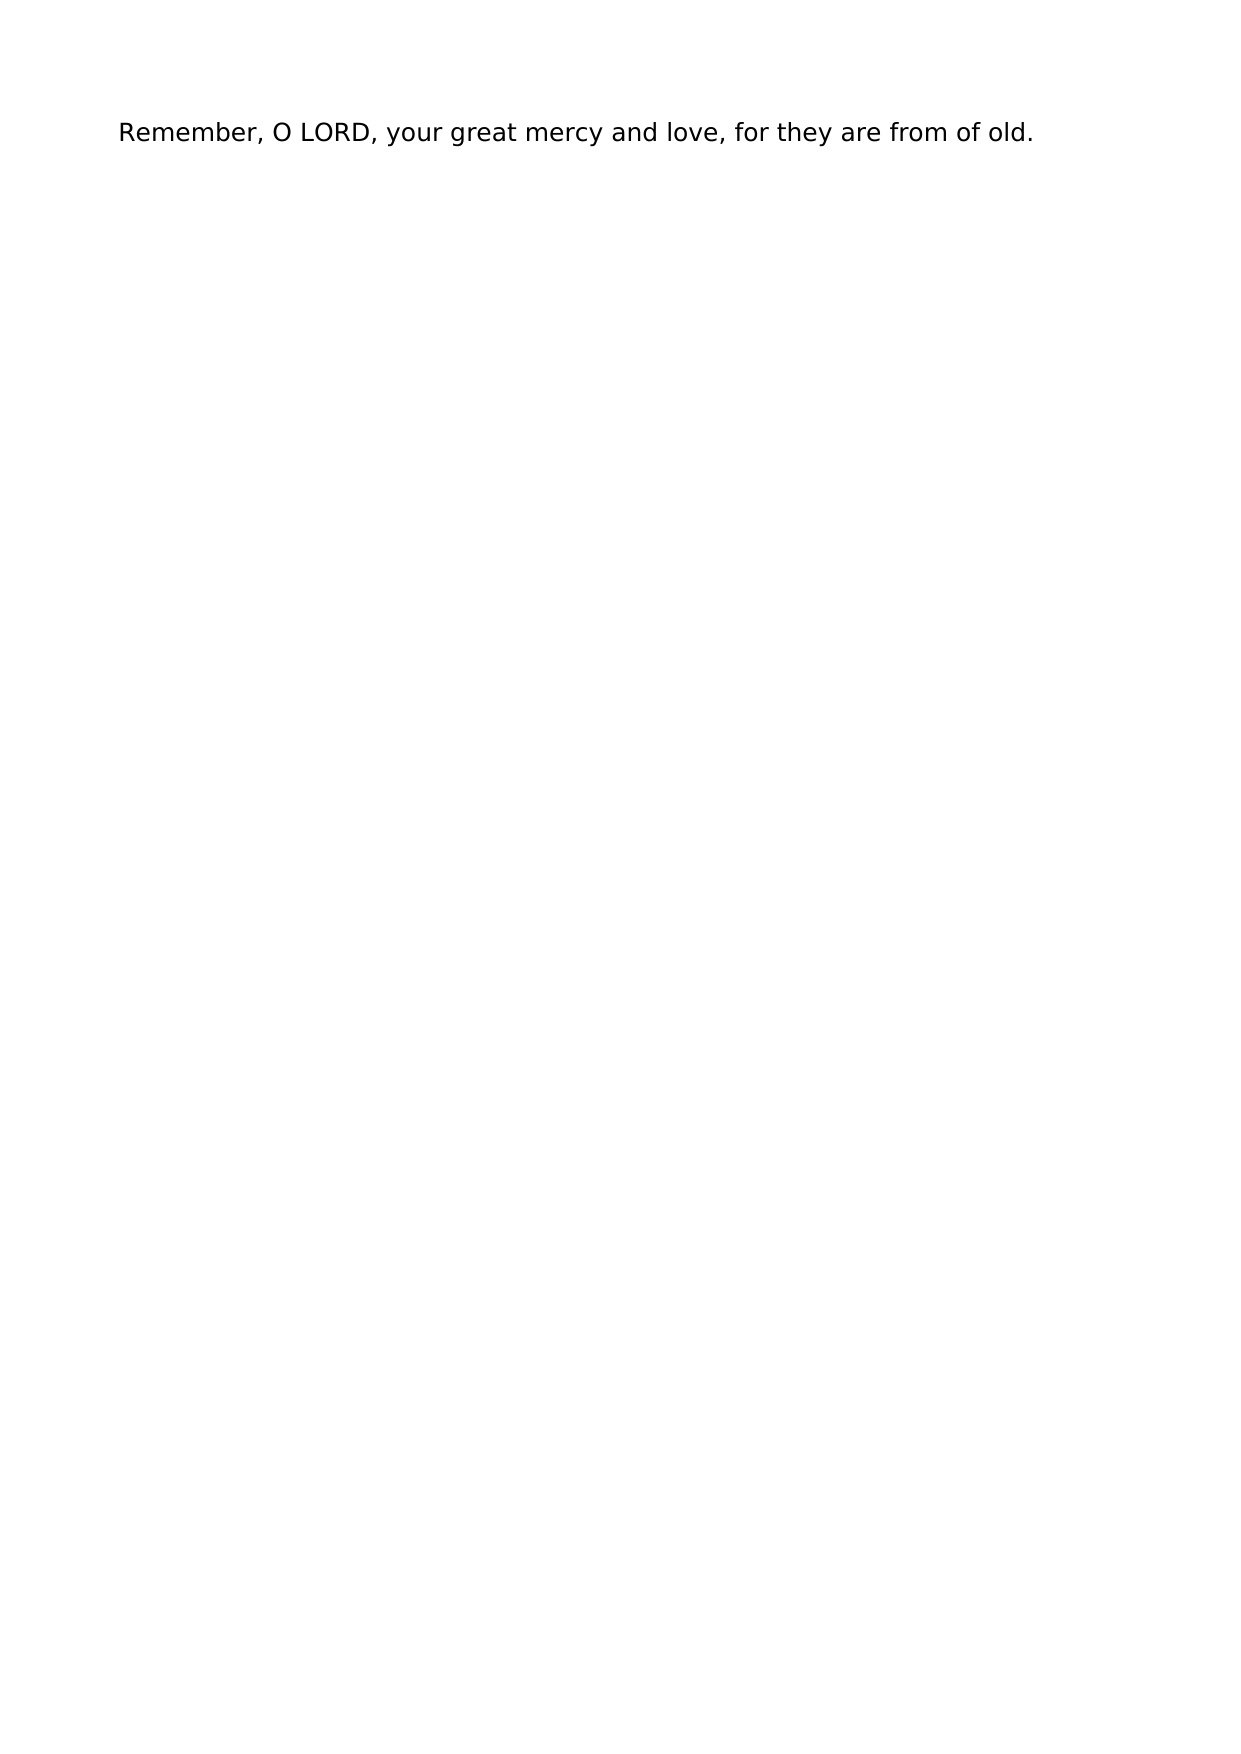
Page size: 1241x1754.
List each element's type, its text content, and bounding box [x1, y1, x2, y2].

text Remember, O LORD, your great mercy and love, for they are from of old. [118, 118, 1122, 147]
